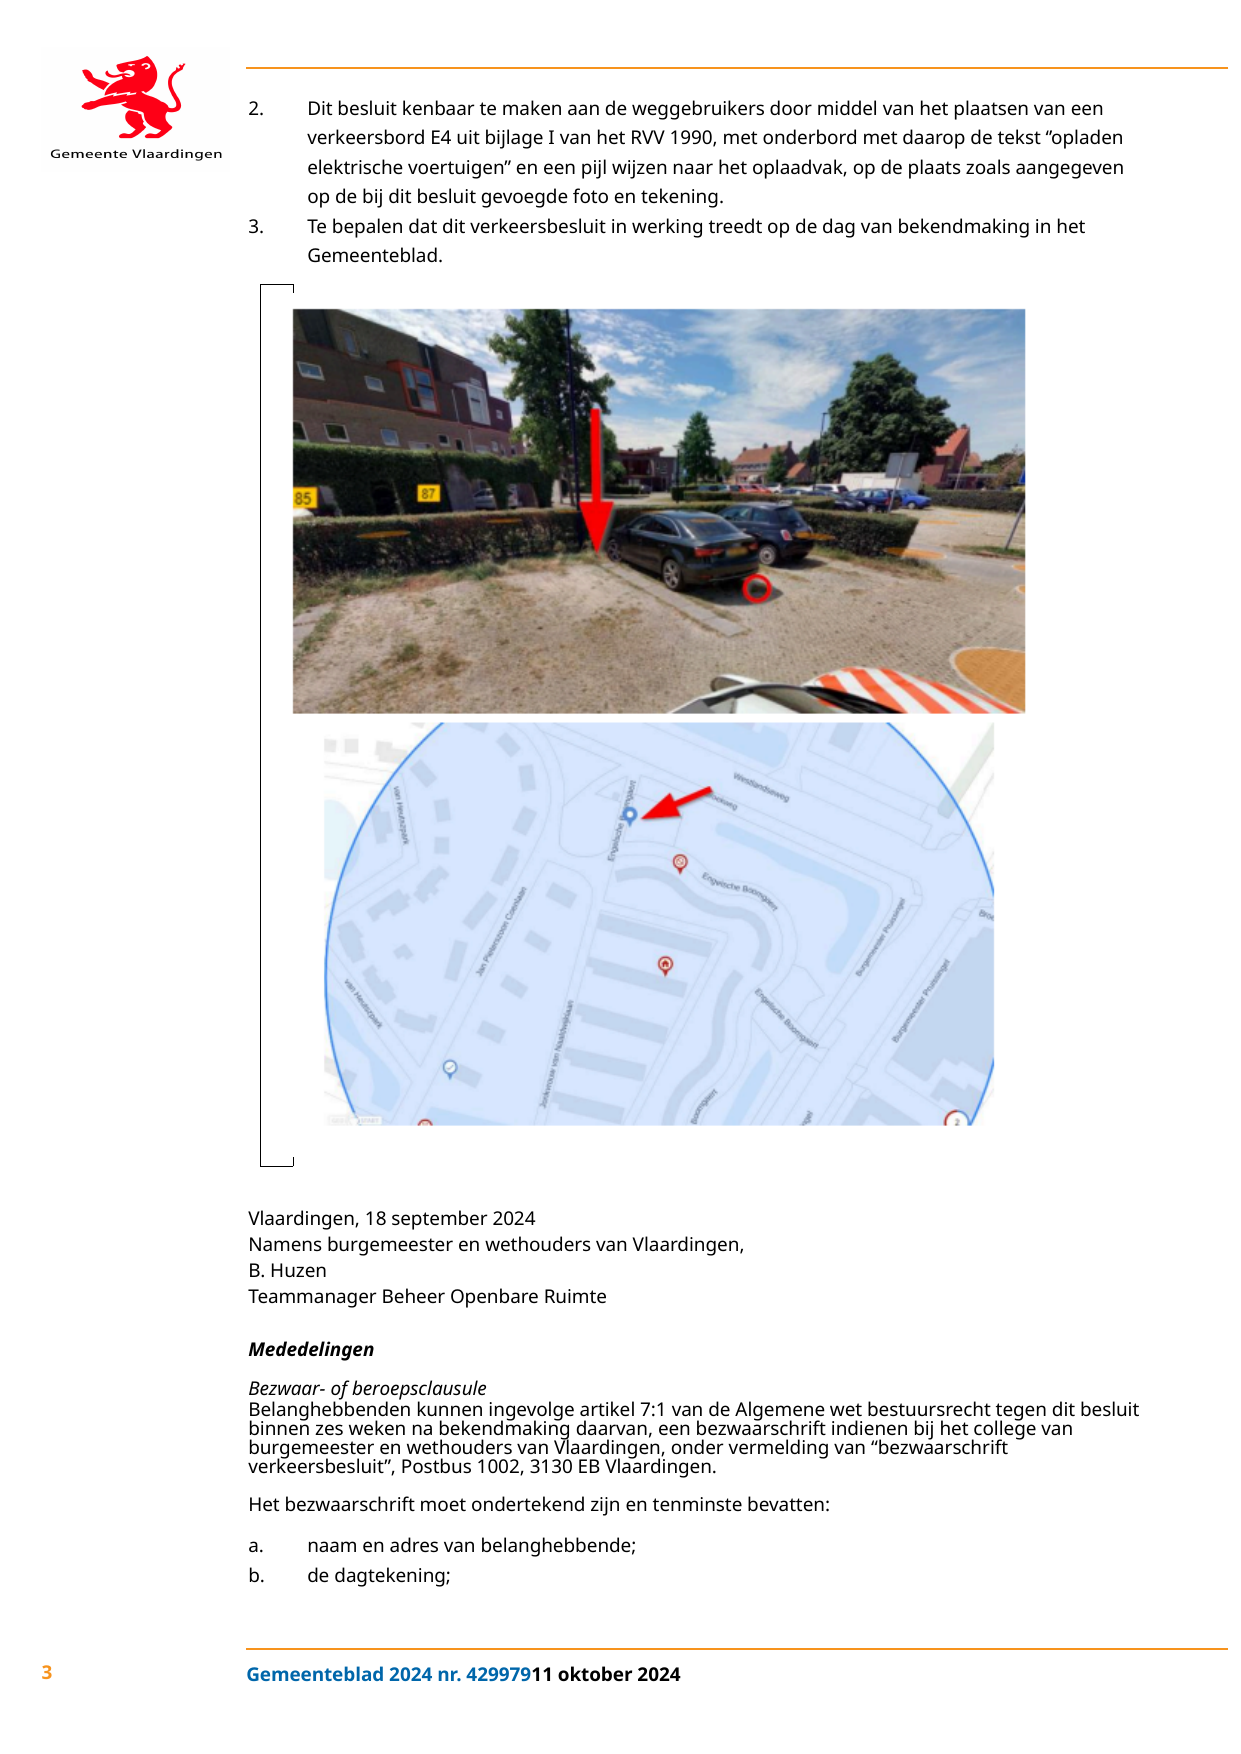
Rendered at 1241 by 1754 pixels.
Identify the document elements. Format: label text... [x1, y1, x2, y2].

text Belanghebbenden kunnen ingevolge artikel 7:1 van de Algemene wet bestuursrecht tegen dit besluit binnen zes weken na bekendmaking daarvan, een bezwaarschrift indienen bij het college van burgemeester en wethouders van Vlaardingen, onder vermelding van “bezwaarschrift verkeersbesluit”, Postbus 1002, 3130 EB Vlaardingen. [248, 1401, 1152, 1478]
picture [41, 47, 231, 172]
text B. Huzen [248, 1257, 1152, 1283]
text Teammanager Beheer Openbare Ruimte [248, 1283, 1152, 1308]
list Te bepalen dat dit verkeersbesluit in werking treedt op de dag van bekendmaking in het Gemeenteblad. [248, 213, 1152, 268]
text Namens burgemeester en wethouders van Vlaardingen, [248, 1231, 1152, 1257]
list de dagtekening; [248, 1562, 1152, 1588]
picture [268, 293, 1067, 1157]
list Dit besluit kenbaar te maken aan de weggebruikers door middel van het plaatsen van een verkeersbord E4 uit bijlage I van het RVV 1990, met onderbord met daarop de tekst ‘’opladen elektrische voertuigen’’ en een pijl wijzen naar het oplaadvak, op de plaats zoals aangegeven op de bij dit besluit gevoegde foto en tekening. [248, 95, 1152, 209]
text Bezwaar- of beroepsclausule [248, 1375, 1152, 1401]
text Mededelingen [248, 1336, 1152, 1361]
list naam en adres van belanghebbende; [248, 1532, 1152, 1558]
text Het bezwaarschrift moet ondertekend zijn en tenminste bevatten: [248, 1496, 1152, 1515]
text Vlaardingen, 18 september 2024 [248, 1206, 1152, 1231]
